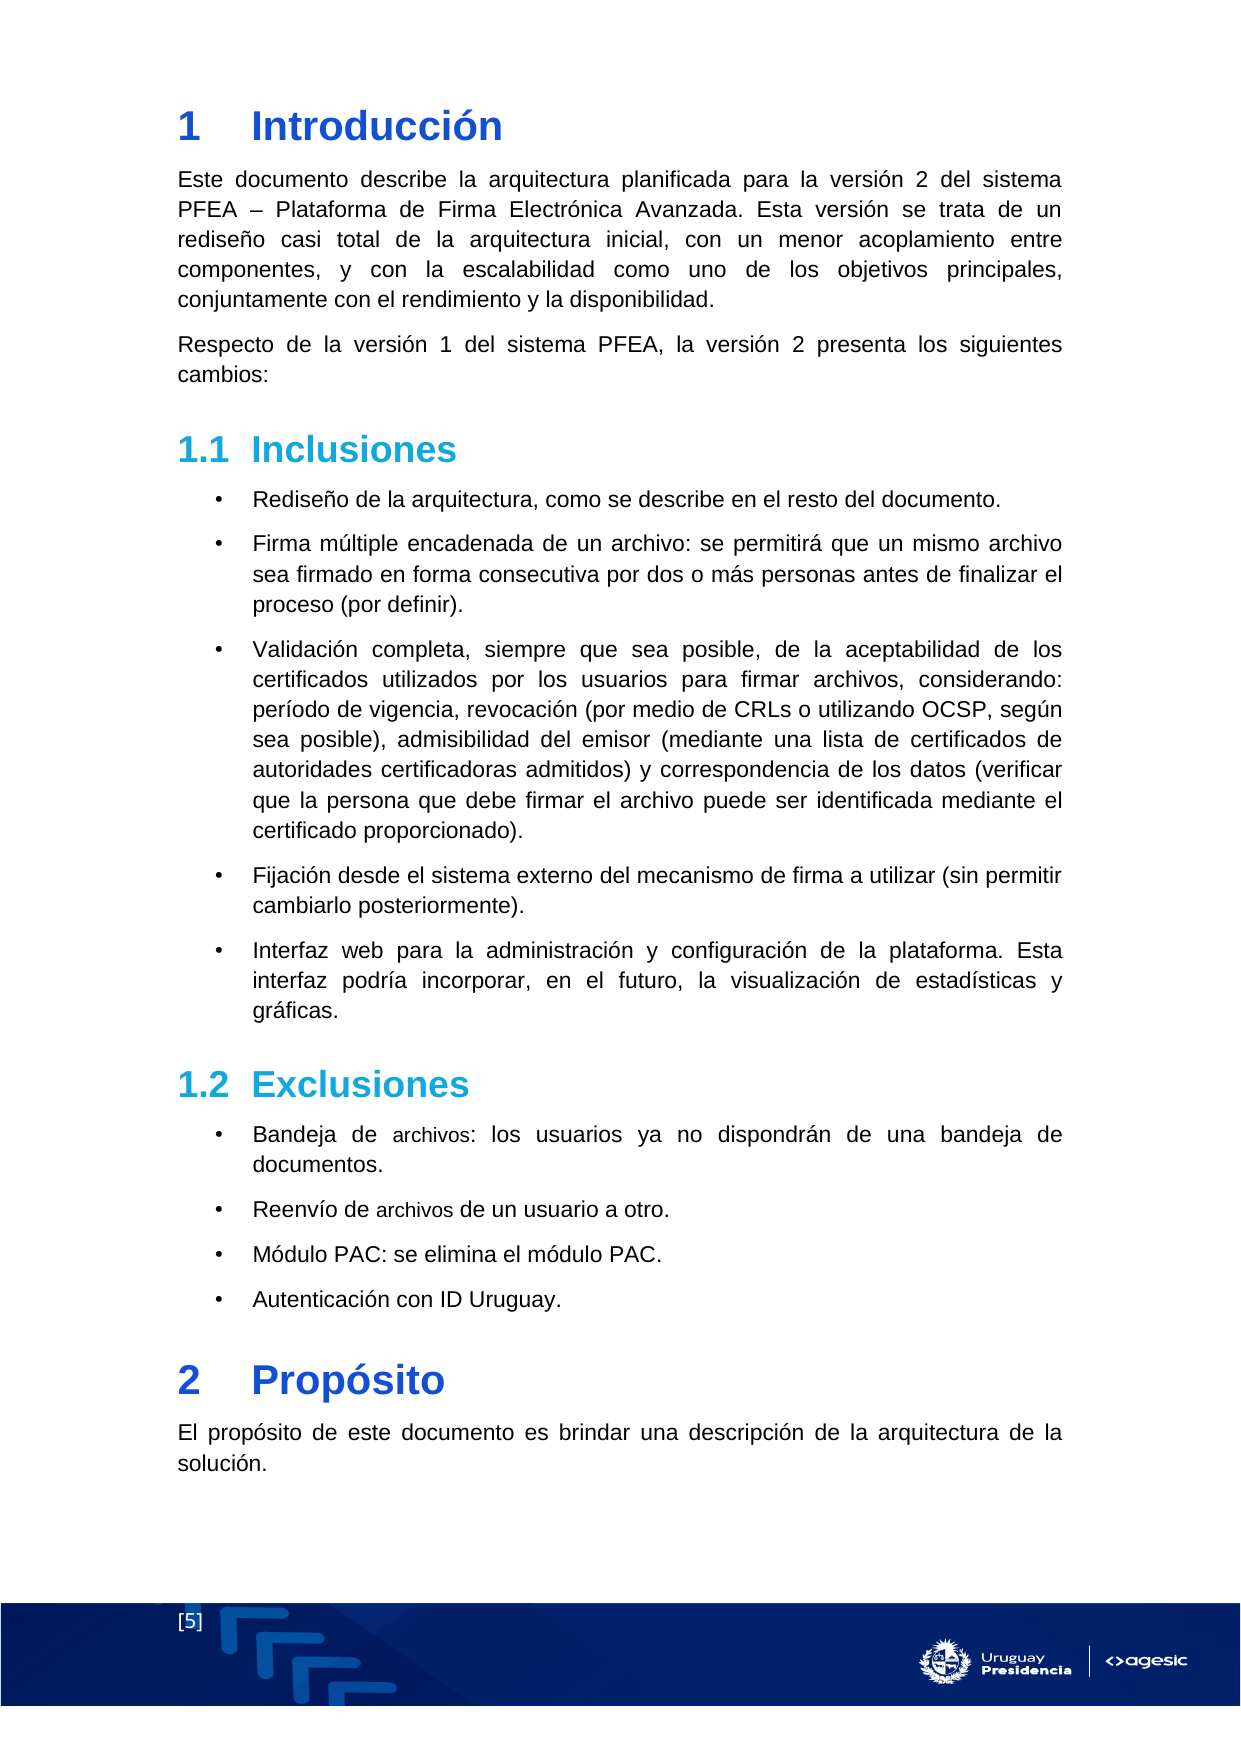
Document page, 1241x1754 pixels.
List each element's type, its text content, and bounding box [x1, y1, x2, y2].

list Rediseño de la arquitectura, como se describe en el resto del documento. [215, 486, 1063, 512]
text Este documento describe la arquitectura planificada para la versión 2 del sistema PFEA – Plataforma de Firma Electrónica Avanzada. Esta versión se trata de un rediseño casi total de la arquitectura inicial, con un menor acoplamiento entre componentes, y con la escalabilidad como uno de los objetivos principales, conjuntamente con el rendimiento y la disponibilidad. [177, 166, 1063, 313]
text El propósito de este documento es brindar una descripción de la arquitectura de la solución. [177, 1419, 1063, 1476]
text Respecto de la versión 1 del sistema PFEA, la versión 2 presenta los siguientes cambios: [177, 331, 1063, 388]
list Módulo PAC: se elimina el módulo PAC. [215, 1241, 1063, 1267]
list Reenvío de archivos de un usuario a otro. [215, 1196, 1063, 1222]
list Validación completa, siempre que sea posible, de la aceptabilidad de los certificados utilizados por los usuarios para firmar archivos, considerando: período de vigencia, revocación (por medio de CRLs o utilizando OCSP, según sea posible), admisibilidad del emisor (mediante una lista de certificados de autoridades certificadoras admitidos) y correspondencia de los datos (verificar que la persona que debe firmar el archivo puede ser identificada mediante el certificado proporcionado). [215, 636, 1063, 843]
list Interfaz web para la administración y configuración de la plataforma. Esta interfaz podría incorporar, en el futuro, la visualización de estadísticas y gráficas. [215, 937, 1063, 1023]
subtitle Inclusiones [177, 427, 1063, 470]
subtitle Propósito [177, 1356, 1063, 1403]
picture [0, 1603, 1241, 1706]
subtitle Exclusiones [177, 1063, 1063, 1106]
list Bandeja de archivos: los usuarios ya no dispondrán de una bandeja de documentos. [215, 1121, 1063, 1178]
list Autenticación con ID Uruguay. [215, 1286, 1063, 1312]
list Fijación desde el sistema externo del mecanismo de firma a utilizar (sin permitir cambiarlo posteriormente). [215, 862, 1063, 918]
list Firma múltiple encadenada de un archivo: se permitirá que un mismo archivo sea firmado en forma consecutiva por dos o más personas antes de finalizar el proceso (por definir). [215, 530, 1063, 617]
subtitle Introducción [177, 102, 1063, 150]
